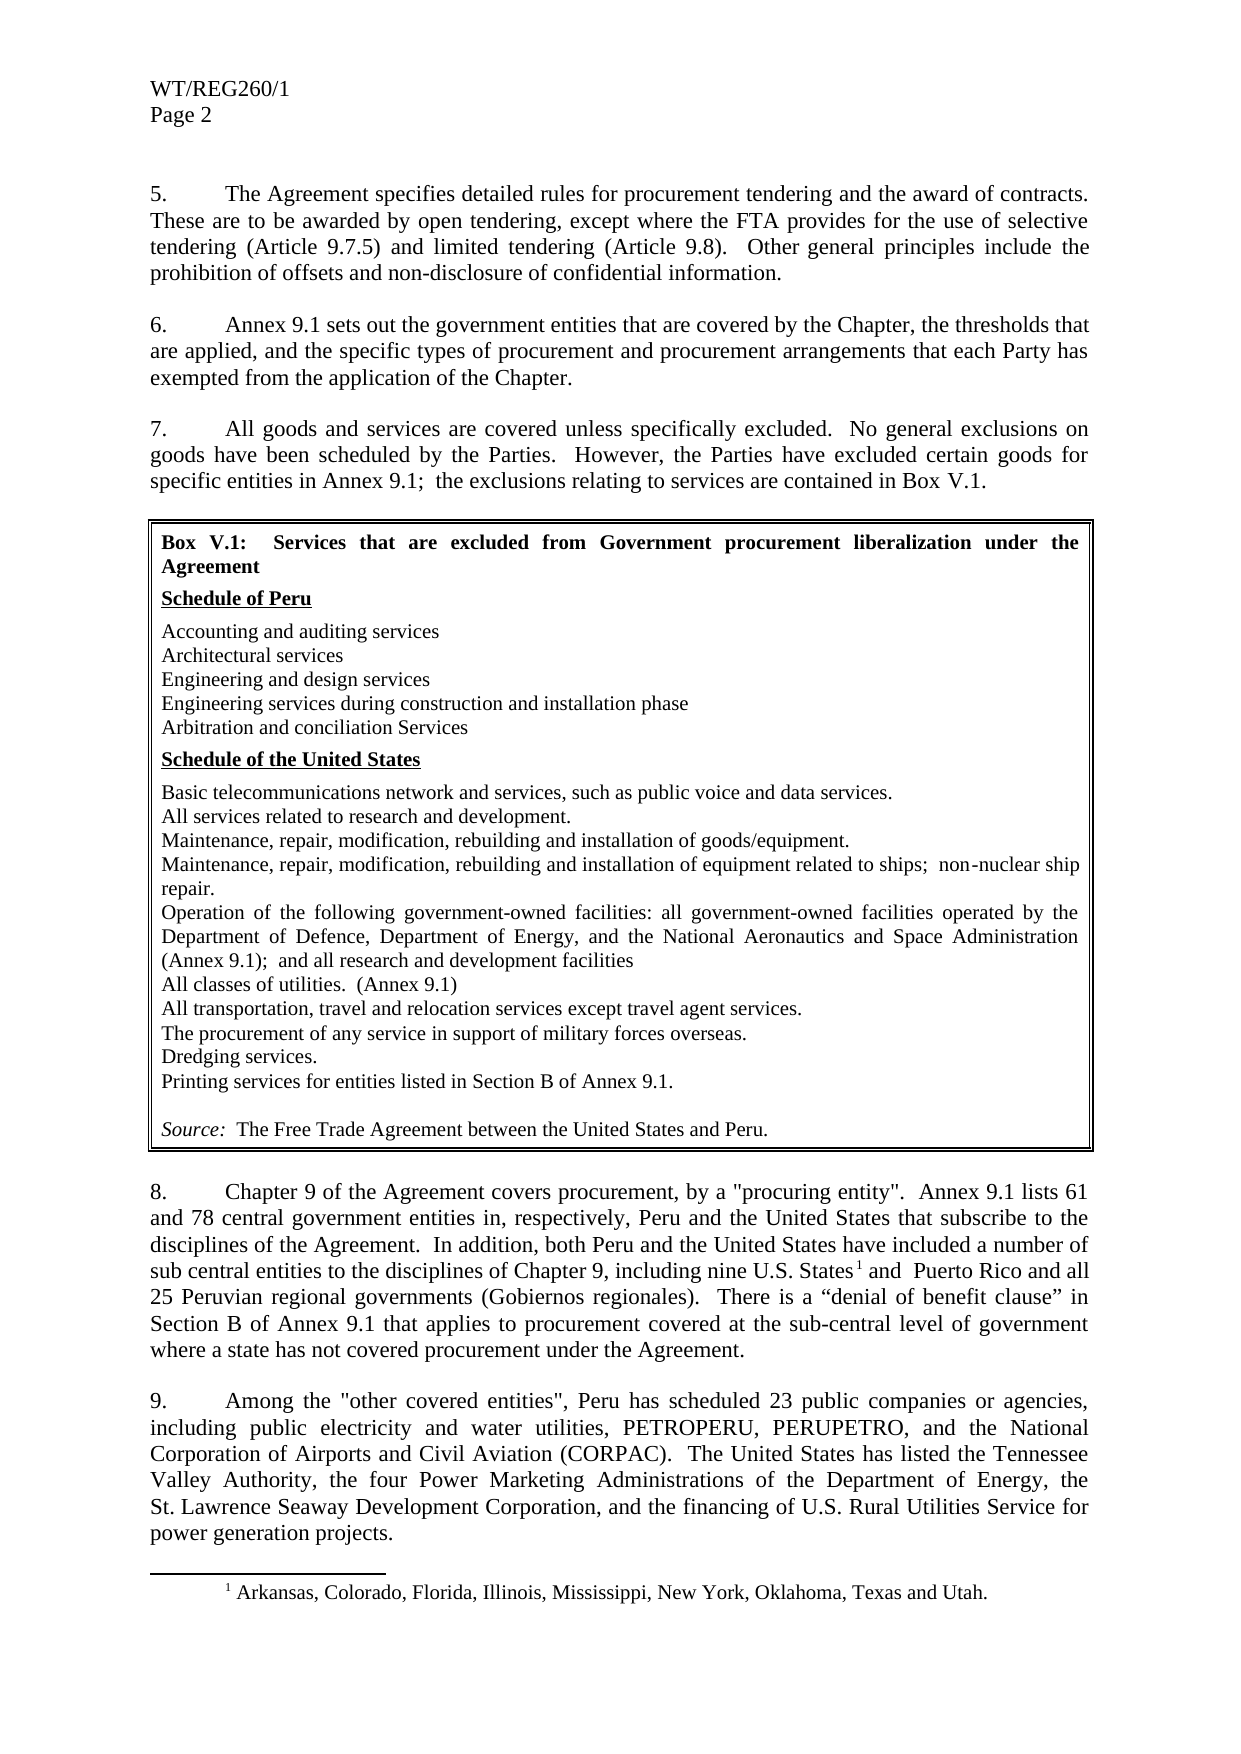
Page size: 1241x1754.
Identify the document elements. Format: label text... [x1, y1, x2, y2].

list All goods and services are covered unless specifically excluded. No general exclusions on goods have been scheduled by the Parties. However, the Parties have excluded certain goods for specific entities in Annex 9.1; the exclusions relating to services are contained in Box V.1. [150, 415, 1090, 494]
list The Agreement specifies detailed rules for procurement tendering and the award of contracts. These are to be awarded by open tendering, except where the FTA provides for the use of selective tendering (Article 9.7.5) and limited tendering (Article 9.8). Other general principles include the prohibition of offsets and non-disclosure of confidential information. [150, 180, 1090, 286]
list Among the "other covered entities", Peru has scheduled 23 public companies or agencies, including public electricity and water utilities, PETROPERU, PERUPETRO, and the National Corporation of Airports and Civil Aviation (CORPAC). The United States has listed the Tennessee Valley Authority, the four Power Marketing Administrations of the Department of Energy, the St. Lawrence Seaway Development Corporation, and the financing of U.S. Rural Utilities Service for power generation projects. [150, 1387, 1090, 1546]
list Annex 9.1 sets out the government entities that are covered by the Chapter, the thresholds that are applied, and the specific types of procurement and procurement arrangements that each Party has exempted from the application of the Chapter. [150, 311, 1090, 390]
table_header Box V.1: Services that are excluded from Government procurement liberalization under the Agreement Schedule of Peru Accounting and auditing services Architectural services Engineering and design services Engineering services during construction and installation phase Arbitration and conciliation Services Schedule of the United States Basic telecommunications network and services, such as public voice and data services. All services related to research and development. Maintenance, repair, modification, rebuilding and installation of goods/equipment. Maintenance, repair, modification, rebuilding and installation of equipment related to ships; non‑nuclear ship repair. Operation of the following government-owned facilities: all government-owned facilities operated by the Department of Defence, Department of Energy, and the National Aeronautics and Space Administration (Annex 9.1); and all research and development facilities All classes of utilities. (Annex 9.1) All transportation, travel and relocation services except travel agent services. The procurement of any service in support of military forces overseas. Dredging services. Printing services for entities listed in Section B of Annex 9.1. Source: The Free Trade Agreement between the United States and Peru. [152, 524, 1089, 1147]
list Arkansas, Colorado, Florida, Illinois, Mississippi, New York, Oklahoma, Texas and Utah. [150, 1580, 1090, 1604]
list Chapter 9 of the Agreement covers procurement, by a "procuring entity". Annex 9.1 lists 61 and 78 central government entities in, respectively, Peru and the United States that subscribe to the disciplines of the Agreement. In addition, both Peru and the United States have included a number of sub central entities to the disciplines of Chapter 9, including nine U.S. States and Puerto Rico and all 25 Peruvian regional governments (Gobiernos regionales). There is a “denial of benefit clause” in Section B of Annex 9.1 that applies to procurement covered at the sub-central level of government where a state has not covered procurement under the Agreement. [150, 1178, 1090, 1362]
